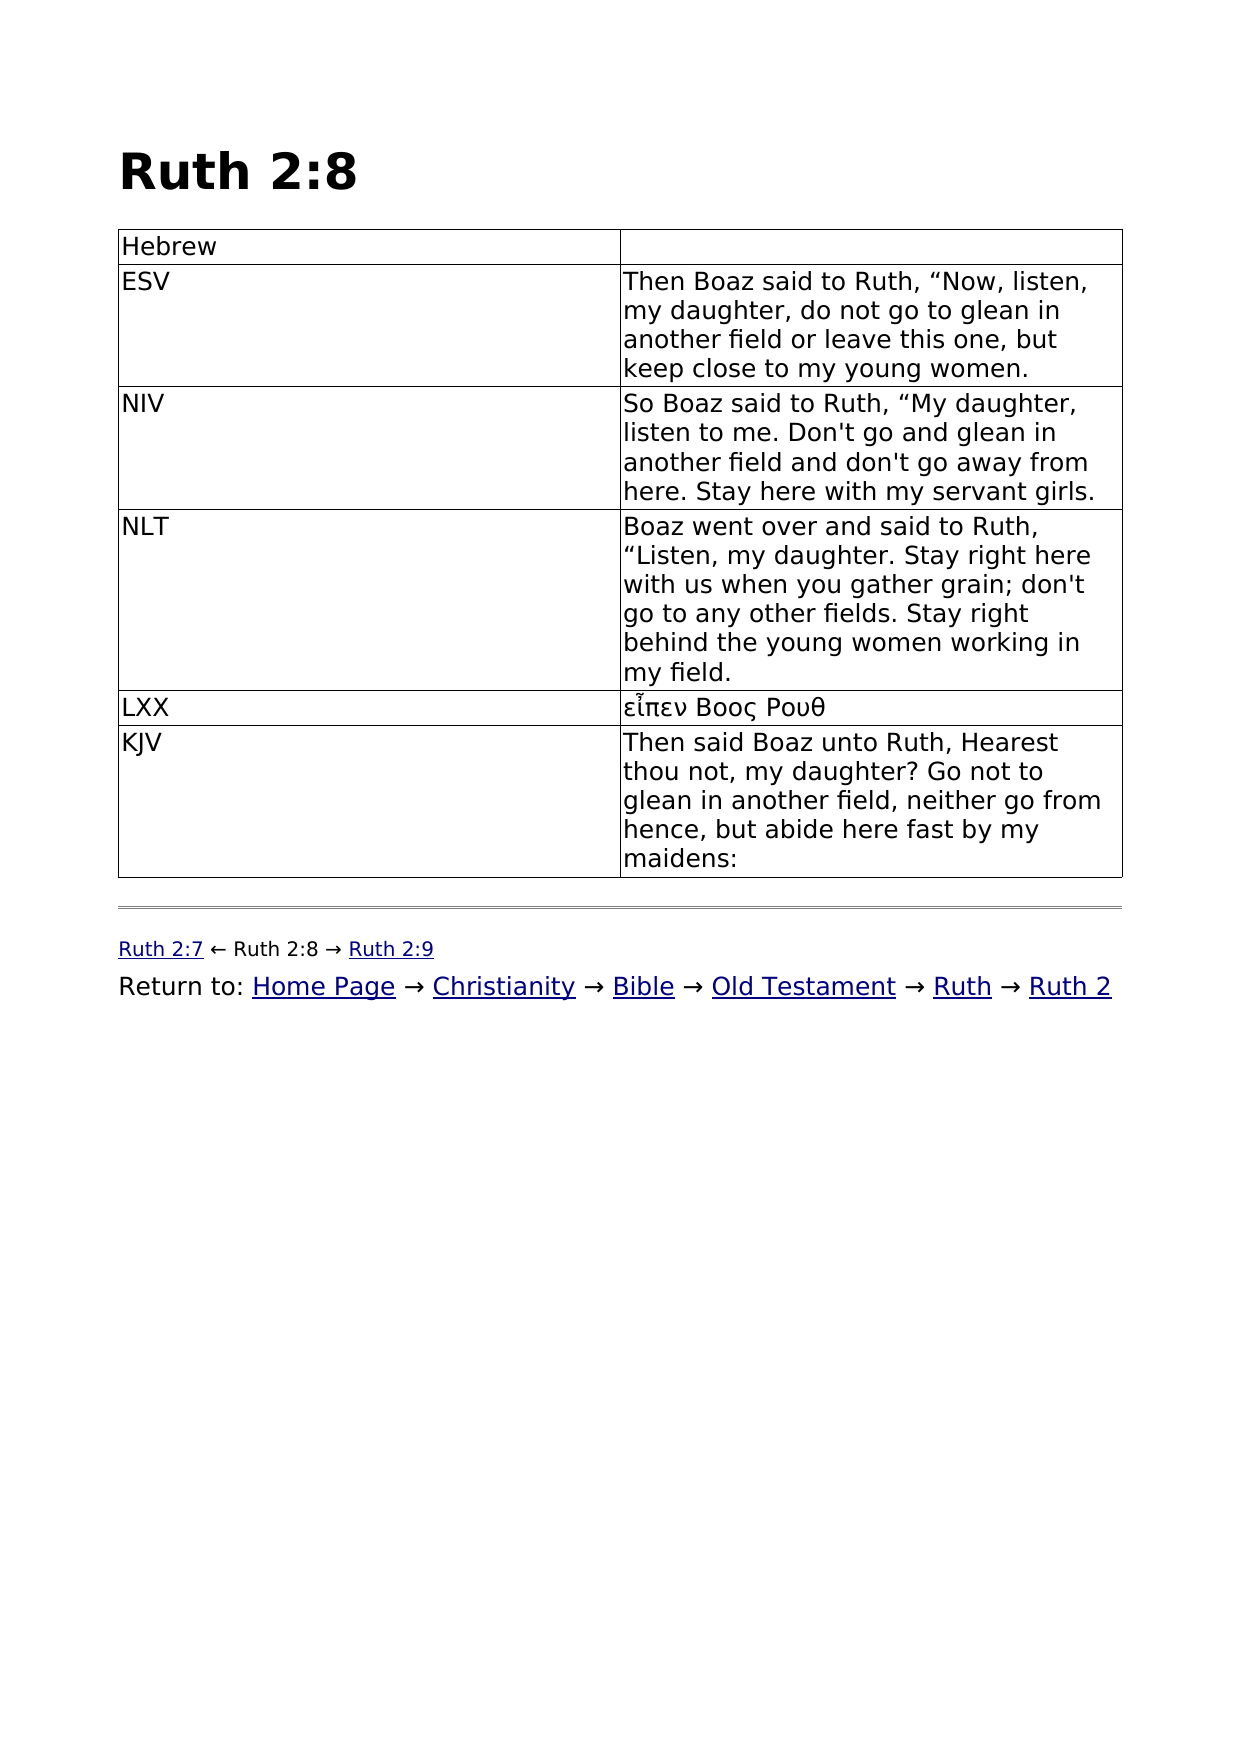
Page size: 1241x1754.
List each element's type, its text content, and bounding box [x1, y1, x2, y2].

table_cell εἶπεν Βοος Ρουθ [621, 691, 1122, 725]
table_cell NIV [119, 387, 620, 509]
table_header Hebrew [119, 230, 620, 264]
table_cell KJV [119, 726, 620, 877]
table_cell Boaz went over and said to Ruth, “Listen, my daughter. Stay right here with us when you gather grain; don't go to any other fields. Stay right behind the young women working in my field. [621, 510, 1122, 690]
table_cell LXX [119, 691, 620, 725]
table_header [621, 230, 1122, 264]
table_cell So Boaz said to Ruth, “My daughter, listen to me. Don't go and glean in another field and don't go away from here. Stay here with my servant girls. [621, 387, 1122, 509]
subtitle Ruth 2:8 [118, 143, 1122, 201]
table_cell Then said Boaz unto Ruth, Hearest thou not, my daughter? Go not to glean in another field, neither go from hence, but abide here fast by my maidens: [621, 726, 1122, 877]
table_cell NLT [119, 510, 620, 690]
table_cell Then Boaz said to Ruth, “Now, listen, my daughter, do not go to glean in another field or leave this one, but keep close to my young women. [621, 265, 1122, 386]
text Return to: Home Page → Christianity → Bible → Old Testament → Ruth → Ruth 2 [118, 972, 1122, 1001]
table_cell ESV [119, 265, 620, 386]
text Ruth 2:7 ← Ruth 2:8 → Ruth 2:9 [118, 938, 1122, 972]
